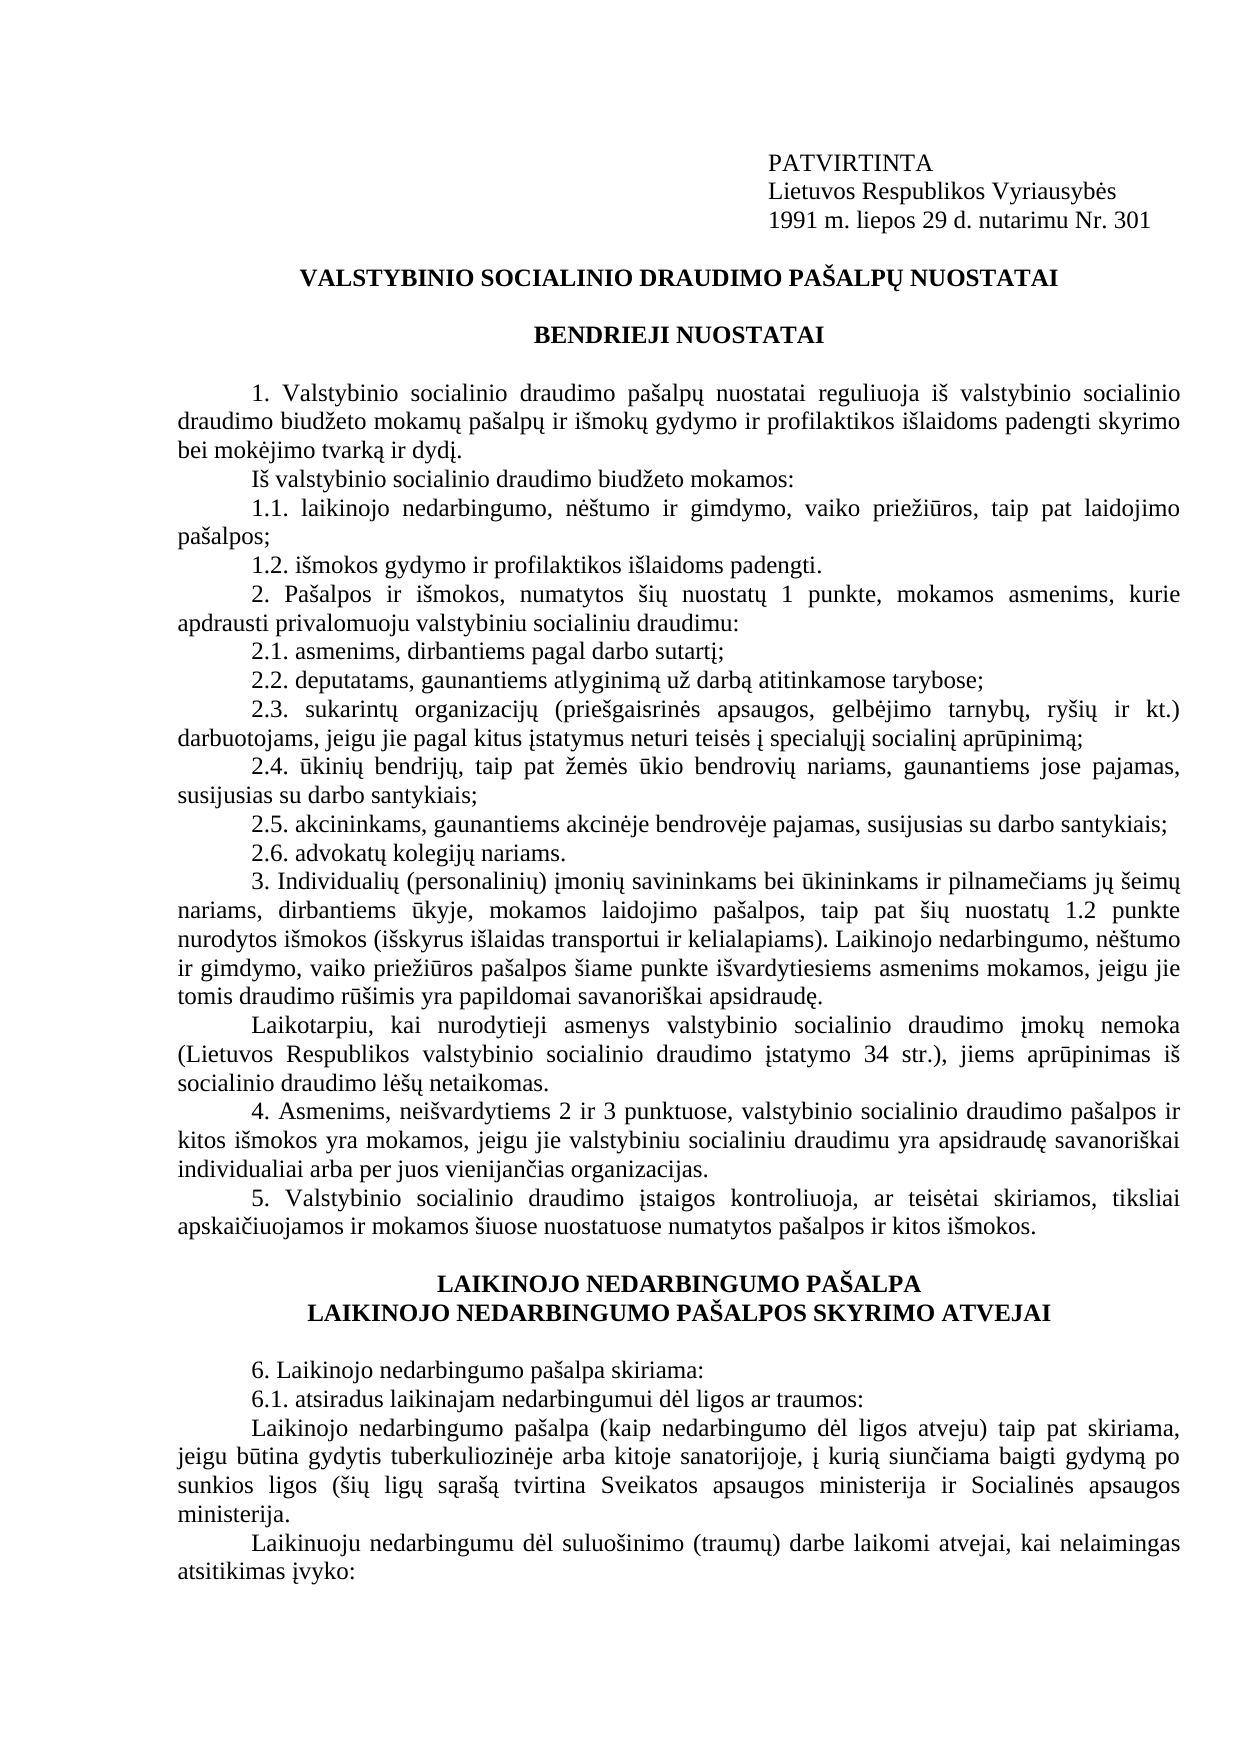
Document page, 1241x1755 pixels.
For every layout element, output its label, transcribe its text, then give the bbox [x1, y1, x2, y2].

text 6.1. atsiradus laikinajam nedarbingumui dėl ligos ar traumos: [177, 1384, 1181, 1413]
text 1991 m. liepos 29 d. nutarimu Nr. 301 [768, 205, 1181, 234]
text Laikinuoju nedarbingumu dėl suluošinimo (traumų) darbe laikomi atvejai, kai nelaimingas atsitikimas įvyko: [177, 1528, 1181, 1585]
text Lietuvos Respublikos Vyriausybės [768, 176, 1181, 205]
text 2.5. akcininkams, gaunantiems akcinėje bendrovėje pajamas, susijusias su darbo santykiais; [177, 809, 1181, 838]
text Laikotarpiu, kai nurodytieji asmenys valstybinio socialinio draudimo įmokų nemoka (Lietuvos Respublikos valstybinio socialinio draudimo įstatymo 34 str.), jiems aprūpinimas iš socialinio draudimo lėšų netaikomas. [177, 1010, 1181, 1096]
text LAIKINOJO NEDARBINGUMO PAŠALPA [177, 1269, 1181, 1298]
text 2.1. asmenims, dirbantiems pagal darbo sutartį; [177, 636, 1181, 665]
text VALSTYBINIO SOCIALINIO DRAUDIMO PAŠALPŲ NUOSTATAI [177, 263, 1181, 291]
text 1.1. laikinojo nedarbingumo, nėštumo ir gimdymo, vaiko priežiūros, taip pat laidojimo pašalpos; [177, 493, 1181, 550]
text 6. Laikinojo nedarbingumo pašalpa skiriama: [177, 1355, 1181, 1384]
text LAIKINOJO NEDARBINGUMO PAŠALPOS SKYRIMO ATVEJAI [177, 1298, 1181, 1326]
text 2. Pašalpos ir išmokos, numatytos šių nuostatų 1 punkte, mokamos asmenims, kurie apdrausti privalomuoju valstybiniu socialiniu draudimu: [177, 579, 1181, 636]
text 3. Individualių (personalinių) įmonių savininkams bei ūkininkams ir pilnamečiams jų šeimų nariams, dirbantiems ūkyje, mokamos laidojimo pašalpos, taip pat šių nuostatų 1.2 punkte nurodytos išmokos (išskyrus išlaidas transportui ir kelialapiams). Laikinojo nedarbingumo, nėštumo ir gimdymo, vaiko priežiūros pašalpos šiame punkte išvardytiesiems asmenims mokamos, jeigu jie tomis draudimo rūšimis yra papildomai savanoriškai apsidraudę. [177, 866, 1181, 1010]
text 4. Asmenims, neišvardytiems 2 ir 3 punktuose, valstybinio socialinio draudimo pašalpos ir kitos išmokos yra mokamos, jeigu jie valstybiniu socialiniu draudimu yra apsidraudę savanoriškai individualiai arba per juos vienijančias organizacijas. [177, 1096, 1181, 1183]
text 1. Valstybinio socialinio draudimo pašalpų nuostatai reguliuoja iš valstybinio socialinio draudimo biudžeto mokamų pašalpų ir išmokų gydymo ir profilaktikos išlaidoms padengti skyrimo bei mokėjimo tvarką ir dydį. [177, 378, 1181, 464]
text 2.3. sukarintų organizacijų (priešgaisrinės apsaugos, gelbėjimo tarnybų, ryšių ir kt.) darbuotojams, jeigu jie pagal kitus įstatymus neturi teisės į specialųjį socialinį aprūpinimą; [177, 694, 1181, 751]
text 5. Valstybinio socialinio draudimo įstaigos kontroliuoja, ar teisėtai skiriamos, tiksliai apskaičiuojamos ir mokamos šiuose nuostatuose numatytos pašalpos ir kitos išmokos. [177, 1183, 1181, 1240]
text 2.4. ūkinių bendrijų, taip pat žemės ūkio bendrovių nariams, gaunantiems jose pajamas, susijusias su darbo santykiais; [177, 751, 1181, 809]
text 2.2. deputatams, gaunantiems atlyginimą už darbą atitinkamose tarybose; [177, 665, 1181, 694]
text Iš valstybinio socialinio draudimo biudžeto mokamos: [177, 464, 1181, 493]
text PATVIRTINTA [768, 148, 1181, 176]
text 1.2. išmokos gydymo ir profilaktikos išlaidoms padengti. [177, 550, 1181, 579]
text BENDRIEJI NUOSTATAI [177, 320, 1181, 349]
text 2.6. advokatų kolegijų nariams. [177, 838, 1181, 866]
text Laikinojo nedarbingumo pašalpa (kaip nedarbingumo dėl ligos atveju) taip pat skiriama, jeigu būtina gydytis tuberkuliozinėje arba kitoje sanatorijoje, į kurią siunčiama baigti gydymą po sunkios ligos (šių ligų sąrašą tvirtina Sveikatos apsaugos ministerija ir Socialinės apsaugos ministerija. [177, 1413, 1181, 1528]
